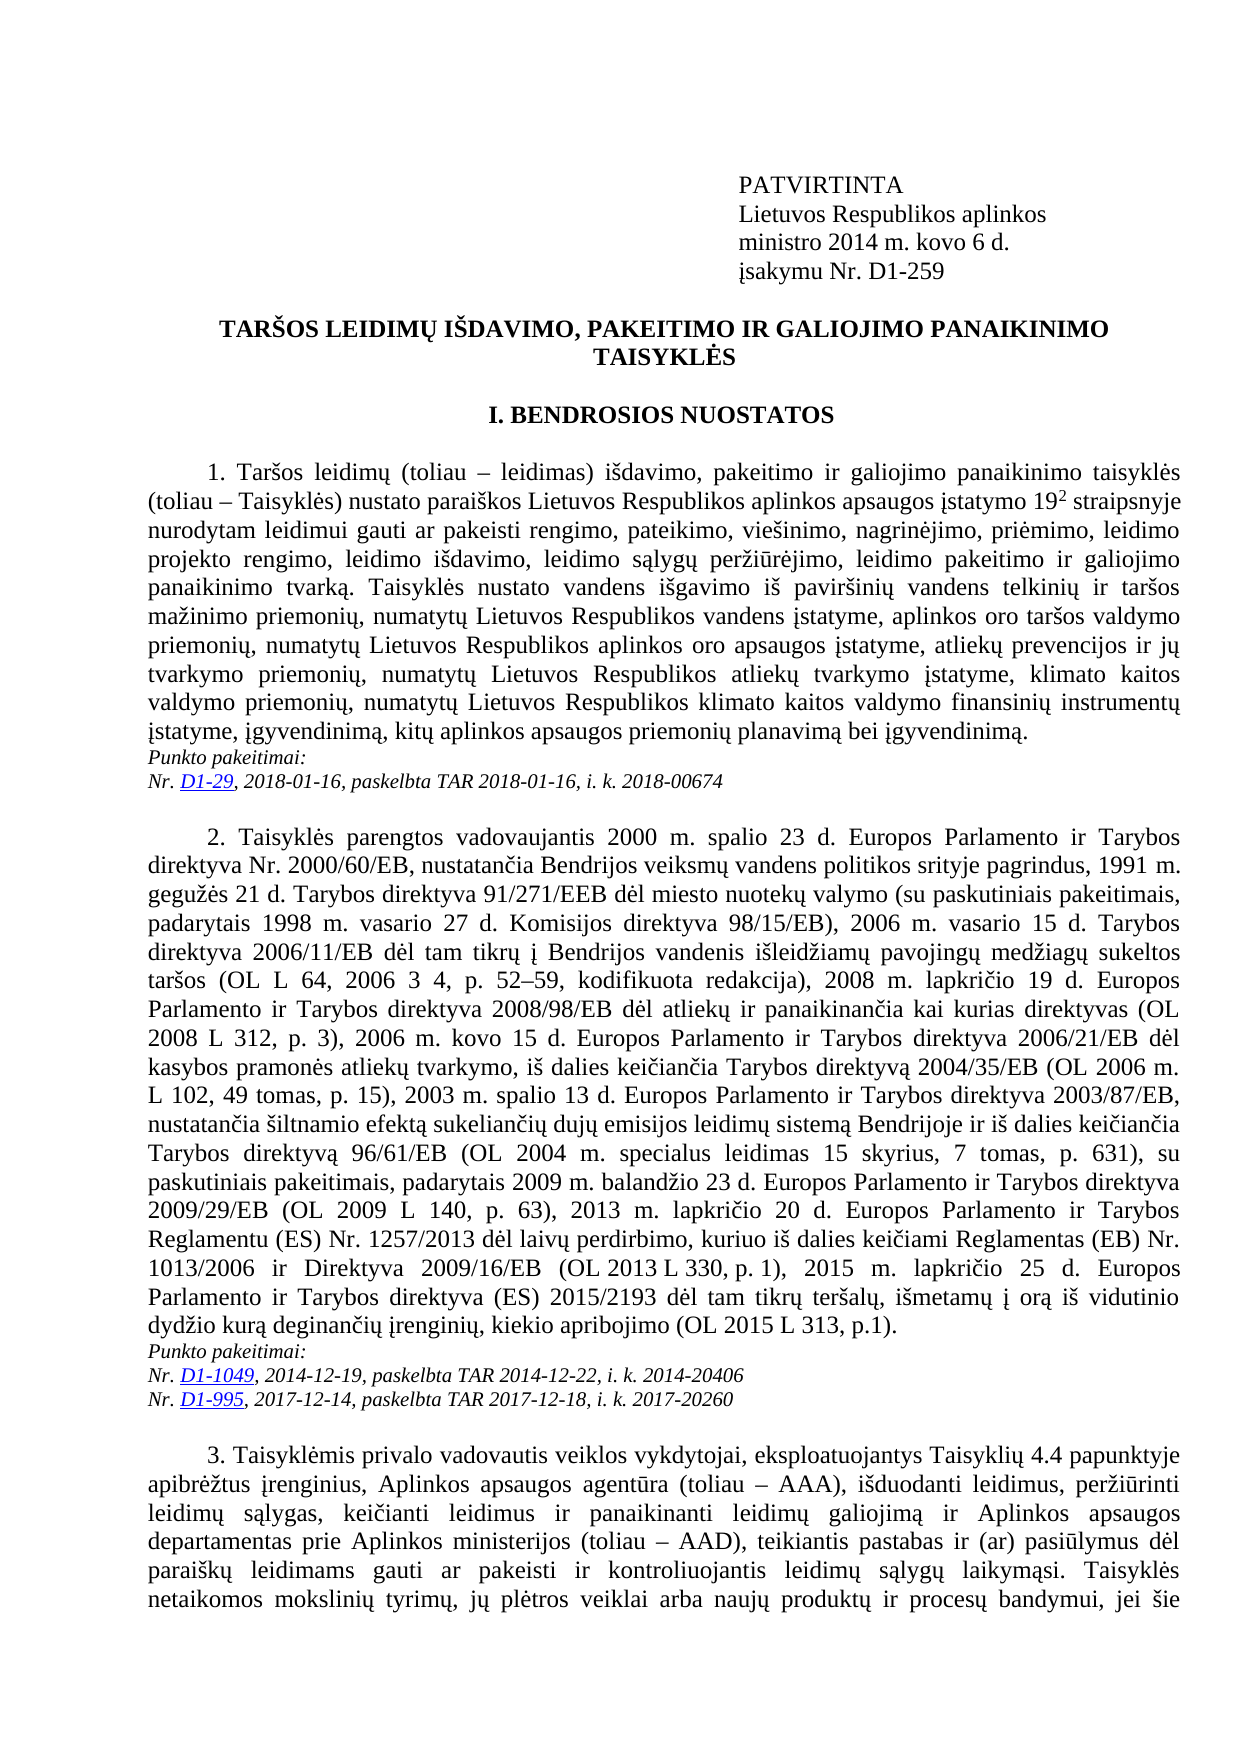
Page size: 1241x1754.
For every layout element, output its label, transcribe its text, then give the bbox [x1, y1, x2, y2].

text 3. Taisyklėmis privalo vadovautis veiklos vykdytojai, eksploatuojantys Taisyklių 4.4 papunktyje apibrėžtus įrenginius, Aplinkos apsaugos agentūra (toliau – AAA), išduodanti leidimus, peržiūrinti leidimų sąlygas, keičianti leidimus ir panaikinanti leidimų galiojimą ir Aplinkos apsaugos departamentas prie Aplinkos ministerijos (toliau – AAD), teikiantis pastabas ir (ar) pasiūlymus dėl paraiškų leidimams gauti ar pakeisti ir kontroliuojantis leidimų sąlygų laikymąsi. Taisyklės netaikomos mokslinių tyrimų, jų plėtros veiklai arba naujų produktų ir procesų bandymui, jei šie [148, 1440, 1181, 1613]
text įsakymu Nr. D1-259 [148, 256, 1181, 285]
text Nr. D1-1049, 2014-12-19, paskelbta TAR 2014-12-22, i. k. 2014-20406 [148, 1363, 1181, 1387]
text ministro 2014 m. kovo 6 d. [148, 227, 1181, 256]
text TAISYKLĖS [148, 342, 1181, 371]
text 2. Taisyklės parengtos vadovaujantis 2000 m. spalio 23 d. Europos Parlamento ir Tarybos direktyva Nr. 2000/60/EB, nustatančia Bendrijos veiksmų vandens politikos srityje pagrindus, 1991 m. gegužės 21 d. Tarybos direktyva 91/271/EEB dėl miesto nuotekų valymo (su paskutiniais pakeitimais, padarytais 1998 m. vasario 27 d. Komisijos direktyva 98/15/EB), 2006 m. vasario 15 d. Tarybos direktyva 2006/11/EB dėl tam tikrų į Bendrijos vandenis išleidžiamų pavojingų medžiagų sukeltos taršos (OL L 64, 2006 3 4, p. 52–59, kodifikuota redakcija), 2008 m. lapkričio 19 d. Europos Parlamento ir Tarybos direktyva 2008/98/EB dėl atliekų ir panaikinančia kai kurias direktyvas (OL 2008 L 312, p. 3), 2006 m. kovo 15 d. Europos Parlamento ir Tarybos direktyva 2006/21/EB dėl kasybos pramonės atliekų tvarkymo, iš dalies keičiančia Tarybos direktyvą 2004/35/EB (OL 2006 m. L 102, 49 tomas, p. 15), 2003 m. spalio 13 d. Europos Parlamento ir Tarybos direktyva 2003/87/EB, nustatančia šiltnamio efektą sukeliančių dujų emisijos leidimų sistemą Bendrijoje ir iš dalies keičiančia Tarybos direktyvą 96/61/EB (OL 2004 m. specialus leidimas 15 skyrius, 7 tomas, p. 631), su paskutiniais pakeitimais, padarytais 2009 m. balandžio 23 d. Europos Parlamento ir Tarybos direktyva 2009/29/EB (OL 2009 L 140, p. 63), 2013 m. lapkričio 20 d. Europos Parlamento ir Tarybos Reglamentu (ES) Nr. 1257/2013 dėl laivų perdirbimo, kuriuo iš dalies keičiami Reglamentas (EB) Nr. 1013/2006 ir Direktyva 2009/16/EB (OL 2013 L 330, p. 1), 2015 m. lapkričio 25 d. Europos Parlamento ir Tarybos direktyva (ES) 2015/2193 dėl tam tikrų teršalų, išmetamų į orą iš vidutinio dydžio kurą deginančių įrenginių, kiekio apribojimo (OL 2015 L 313, p.1). [148, 822, 1181, 1339]
text TARŠOS leidimų išdavimo, PAKEITIMO ir GALIOJIMO panaikinimo [148, 314, 1181, 342]
text Punkto pakeitimai: [148, 745, 1181, 769]
text 1. Taršos leidimų (toliau – leidimas) išdavimo, pakeitimo ir galiojimo panaikinimo taisyklės (toliau – Taisyklės) nustato paraiškos Lietuvos Respublikos aplinkos apsaugos įstatymo 192 straipsnyje nurodytam leidimui gauti ar pakeisti rengimo, pateikimo, viešinimo, nagrinėjimo, priėmimo, leidimo projekto rengimo, leidimo išdavimo, leidimo sąlygų peržiūrėjimo, leidimo pakeitimo ir galiojimo panaikinimo tvarką. Taisyklės nustato vandens išgavimo iš paviršinių vandens telkinių ir taršos mažinimo priemonių, numatytų Lietuvos Respublikos vandens įstatyme, aplinkos oro taršos valdymo priemonių, numatytų Lietuvos Respublikos aplinkos oro apsaugos įstatyme, atliekų prevencijos ir jų tvarkymo priemonių, numatytų Lietuvos Respublikos atliekų tvarkymo įstatyme, klimato kaitos valdymo priemonių, numatytų Lietuvos Respublikos klimato kaitos valdymo finansinių instrumentų įstatyme, įgyvendinimą, kitų aplinkos apsaugos priemonių planavimą bei įgyvendinimą. [148, 457, 1181, 745]
text Nr. D1-29, 2018-01-16, paskelbta TAR 2018-01-16, i. k. 2018-00674 [148, 769, 1181, 793]
text Punkto pakeitimai: [148, 1339, 1181, 1363]
text I. BENDROSIOS NUOSTATOS [148, 400, 1181, 429]
text Lietuvos Respublikos aplinkos [148, 199, 1181, 227]
text Nr. D1-995, 2017-12-14, paskelbta TAR 2017-12-18, i. k. 2017-20260 [148, 1387, 1181, 1411]
text PATVIRTINTA [148, 170, 1181, 199]
